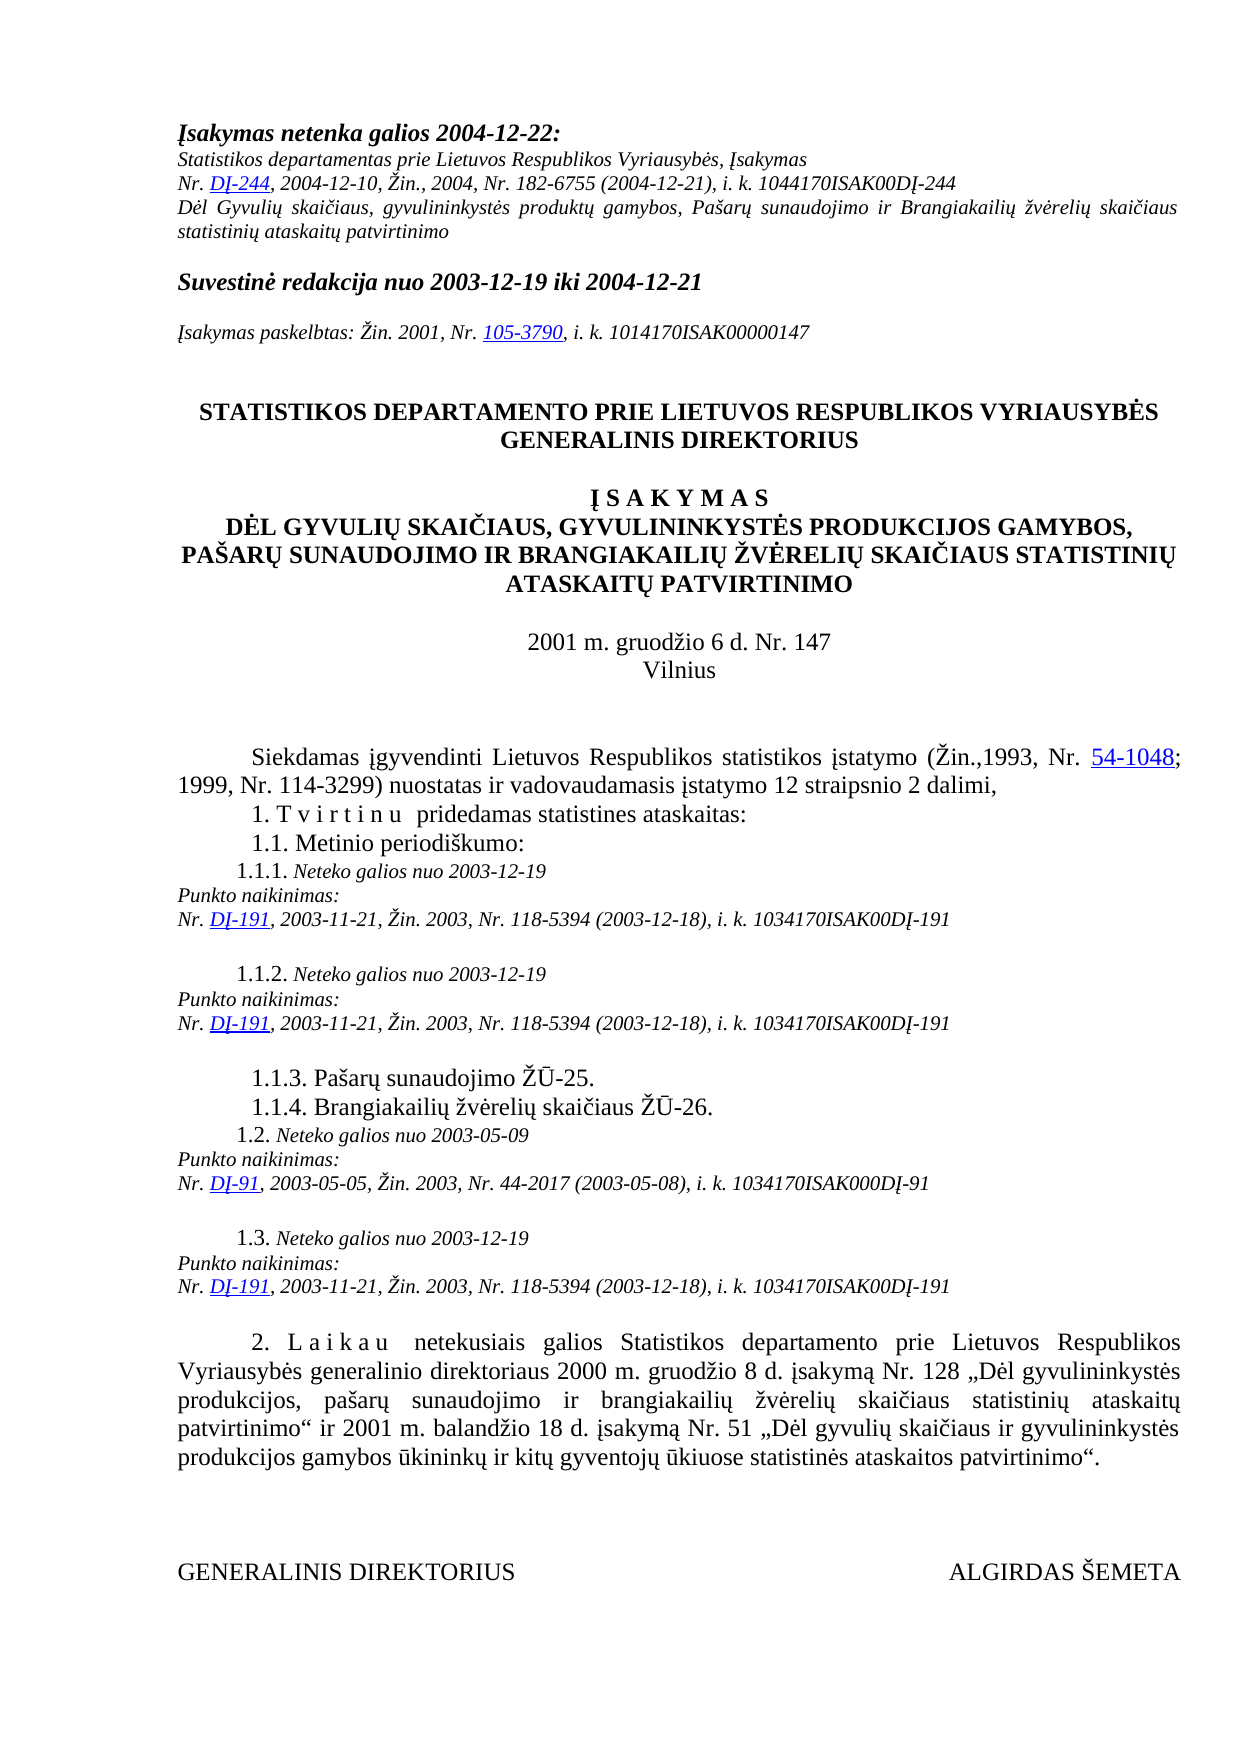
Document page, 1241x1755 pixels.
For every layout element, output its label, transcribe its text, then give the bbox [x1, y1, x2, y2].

text 1.2. Neteko galios nuo 2003-05-09 [177, 1121, 1181, 1147]
text Nr. DĮ-244, 2004-12-10, Žin., 2004, Nr. 182-6755 (2004-12-21), i. k. 1044170ISAK00DĮ-244 [177, 171, 1181, 195]
text 2. Laikau netekusiais galios Statistikos departamento prie Lietuvos Respublikos Vyriausybės generalinio direktoriaus 2000 m. gruodžio 8 d. įsakymą Nr. 128 „Dėl gyvulininkystės produkcijos, pašarų sunaudojimo ir brangiakailių žvėrelių skaičiaus statistinių ataskaitų patvirtinimo“ ir 2001 m. balandžio 18 d. įsakymą Nr. 51 „Dėl gyvulių skaičiaus ir gyvulininkystės produkcijos gamybos ūkininkų ir kitų gyventojų ūkiuose statistinės ataskaitos patvirtinimo“. [177, 1327, 1181, 1471]
text 1.1. Metinio periodiškumo: [177, 828, 1181, 857]
text Įsakymas paskelbtas: Žin. 2001, Nr. 105-3790, i. k. 1014170ISAK00000147 [177, 320, 1181, 344]
text Dėl Gyvulių skaičiaus, gyvulininkystės produktų gamybos, Pašarų sunaudojimo ir Brangiakailių žvėrelių skaičiaus statistinių ataskaitų patvirtinimo [177, 195, 1181, 243]
text Į S A K Y M A S [177, 483, 1181, 512]
text GENERALINIS DIREKTORIUS ALGIRDAS ŠEMETA [177, 1557, 1181, 1586]
text Vilnius [177, 656, 1181, 684]
text 1.1.1. Neteko galios nuo 2003-12-19 [177, 857, 1181, 883]
text DĖL GYVULIŲ SKAIČIAUS, GYVULININKYSTĖS PRODUKCIJOS GAMYBOS, PAŠARŲ SUNAUDOJIMO IR BRANGIAKAILIŲ ŽVĖRELIŲ SKAIČIAUS STATISTINIŲ ATASKAITŲ PATVIRTINIMO [177, 512, 1181, 598]
text Statistikos departamentas prie Lietuvos Respublikos Vyriausybės, Įsakymas [177, 147, 1181, 171]
text Punkto naikinimas: [177, 1250, 1181, 1274]
text Įsakymas netenka galios 2004-12-22: [177, 118, 1181, 147]
text Siekdamas įgyvendinti Lietuvos Respublikos statistikos įstatymo (Žin.,1993, Nr. 54-1048; 1999, Nr. 114-3299) nuostatas ir vadovaudamasis įstatymo 12 straipsnio 2 dalimi, [177, 742, 1181, 799]
text 1. Tvirtinu pridedamas statistines ataskaitas: [177, 799, 1181, 828]
text Suvestinė redakcija nuo 2003-12-19 iki 2004-12-21 [177, 267, 1181, 296]
text STATISTIKOS DEPARTAMENTO PRIE LIETUVOS RESPUBLIKOS VYRIAUSYBĖS GENERALINIS DIREKTORIUS [177, 397, 1181, 454]
text Punkto naikinimas: [177, 883, 1181, 907]
text 2001 m. gruodžio 6 d. Nr. 147 [177, 627, 1181, 656]
text 1.1.2. Neteko galios nuo 2003-12-19 [177, 960, 1181, 986]
text Nr. DĮ-91, 2003-05-05, Žin. 2003, Nr. 44-2017 (2003-05-08), i. k. 1034170ISAK000DĮ-91 [177, 1171, 1181, 1195]
text 1.1.4. Brangiakailių žvėrelių skaičiaus ŽŪ-26. [177, 1092, 1181, 1121]
text Nr. DĮ-191, 2003-11-21, Žin. 2003, Nr. 118-5394 (2003-12-18), i. k. 1034170ISAK00DĮ-191 [177, 1274, 1181, 1298]
text Punkto naikinimas: [177, 1147, 1181, 1171]
text 1.3. Neteko galios nuo 2003-12-19 [177, 1224, 1181, 1250]
text Nr. DĮ-191, 2003-11-21, Žin. 2003, Nr. 118-5394 (2003-12-18), i. k. 1034170ISAK00DĮ-191 [177, 1011, 1181, 1034]
text Punkto naikinimas: [177, 986, 1181, 1011]
text Nr. DĮ-191, 2003-11-21, Žin. 2003, Nr. 118-5394 (2003-12-18), i. k. 1034170ISAK00DĮ-191 [177, 907, 1181, 931]
text 1.1.3. Pašarų sunaudojimo ŽŪ-25. [177, 1063, 1181, 1092]
